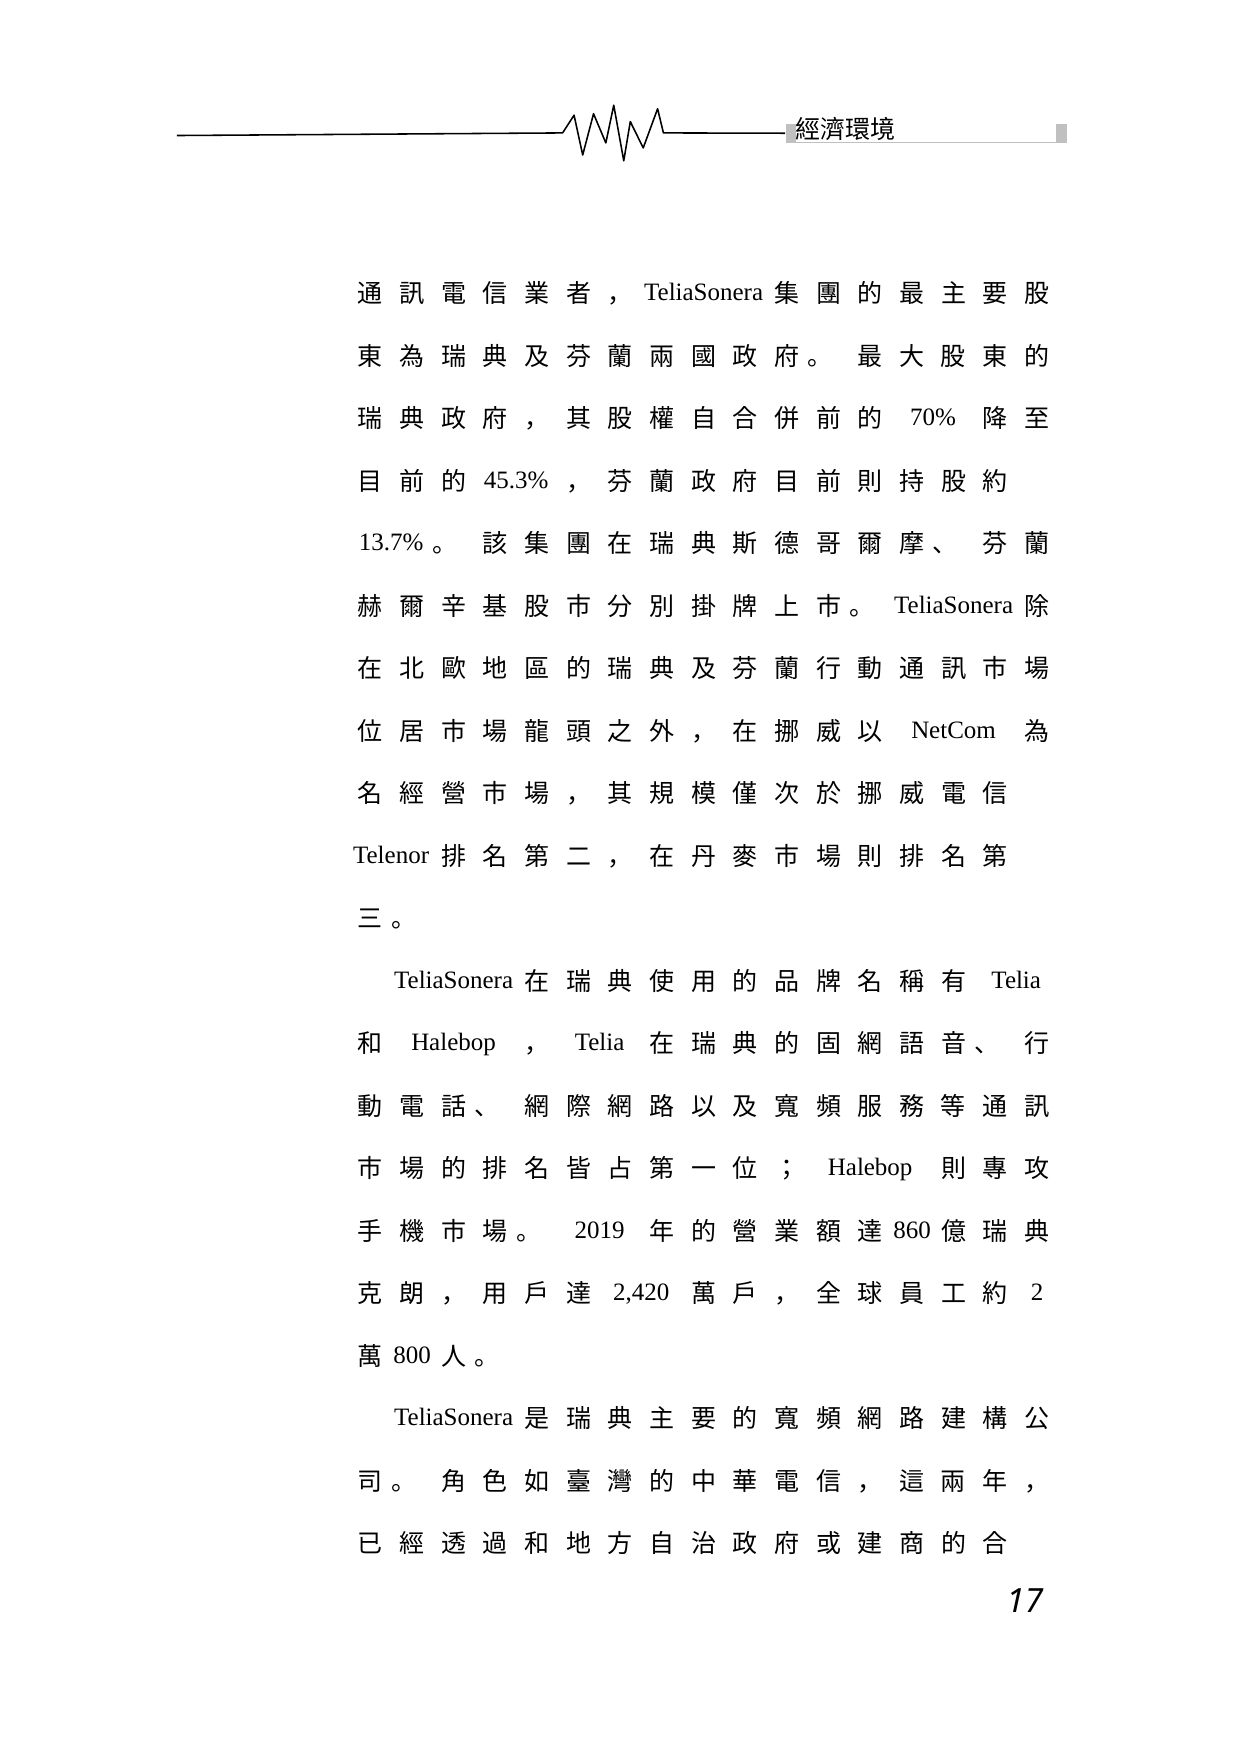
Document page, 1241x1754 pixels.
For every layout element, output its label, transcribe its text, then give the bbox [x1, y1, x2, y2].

text TeliaSonera在瑞典使用的品牌名稱有Telia和Halebop，Telia在瑞典的固網語音、行動電話、網際網路以及寬頻服務等通訊市場的排名皆占第一位；Halebop則專攻手機市場。2019年的營業額達860億瑞典克朗，用戶達2,420萬戶，全球員工約2萬800人。 [330, 938, 1058, 1375]
text 通訊電信業者，TeliaSonera集團的最主要股東為瑞典及芬蘭兩國政府。最大股東的瑞典政府，其股權自合併前的70%降至目前的45.3%，芬蘭政府目前則持股約13.7%。該集團在瑞典斯德哥爾摩、芬蘭赫爾辛基股市分別掛牌上市。TeliaSonera除在北歐地區的瑞典及芬蘭行動通訊市場位居市場龍頭之外，在挪威以NetCom為名經營市場，其規模僅次於挪威電信Telenor排名第二，在丹麥市場則排名第三。 [330, 250, 1058, 938]
text TeliaSonera是瑞典主要的寬頻網路建構公司。角色如臺灣的中華電信，這兩年，已經透過和地方自治政府或建商的合 [330, 1375, 1058, 1563]
